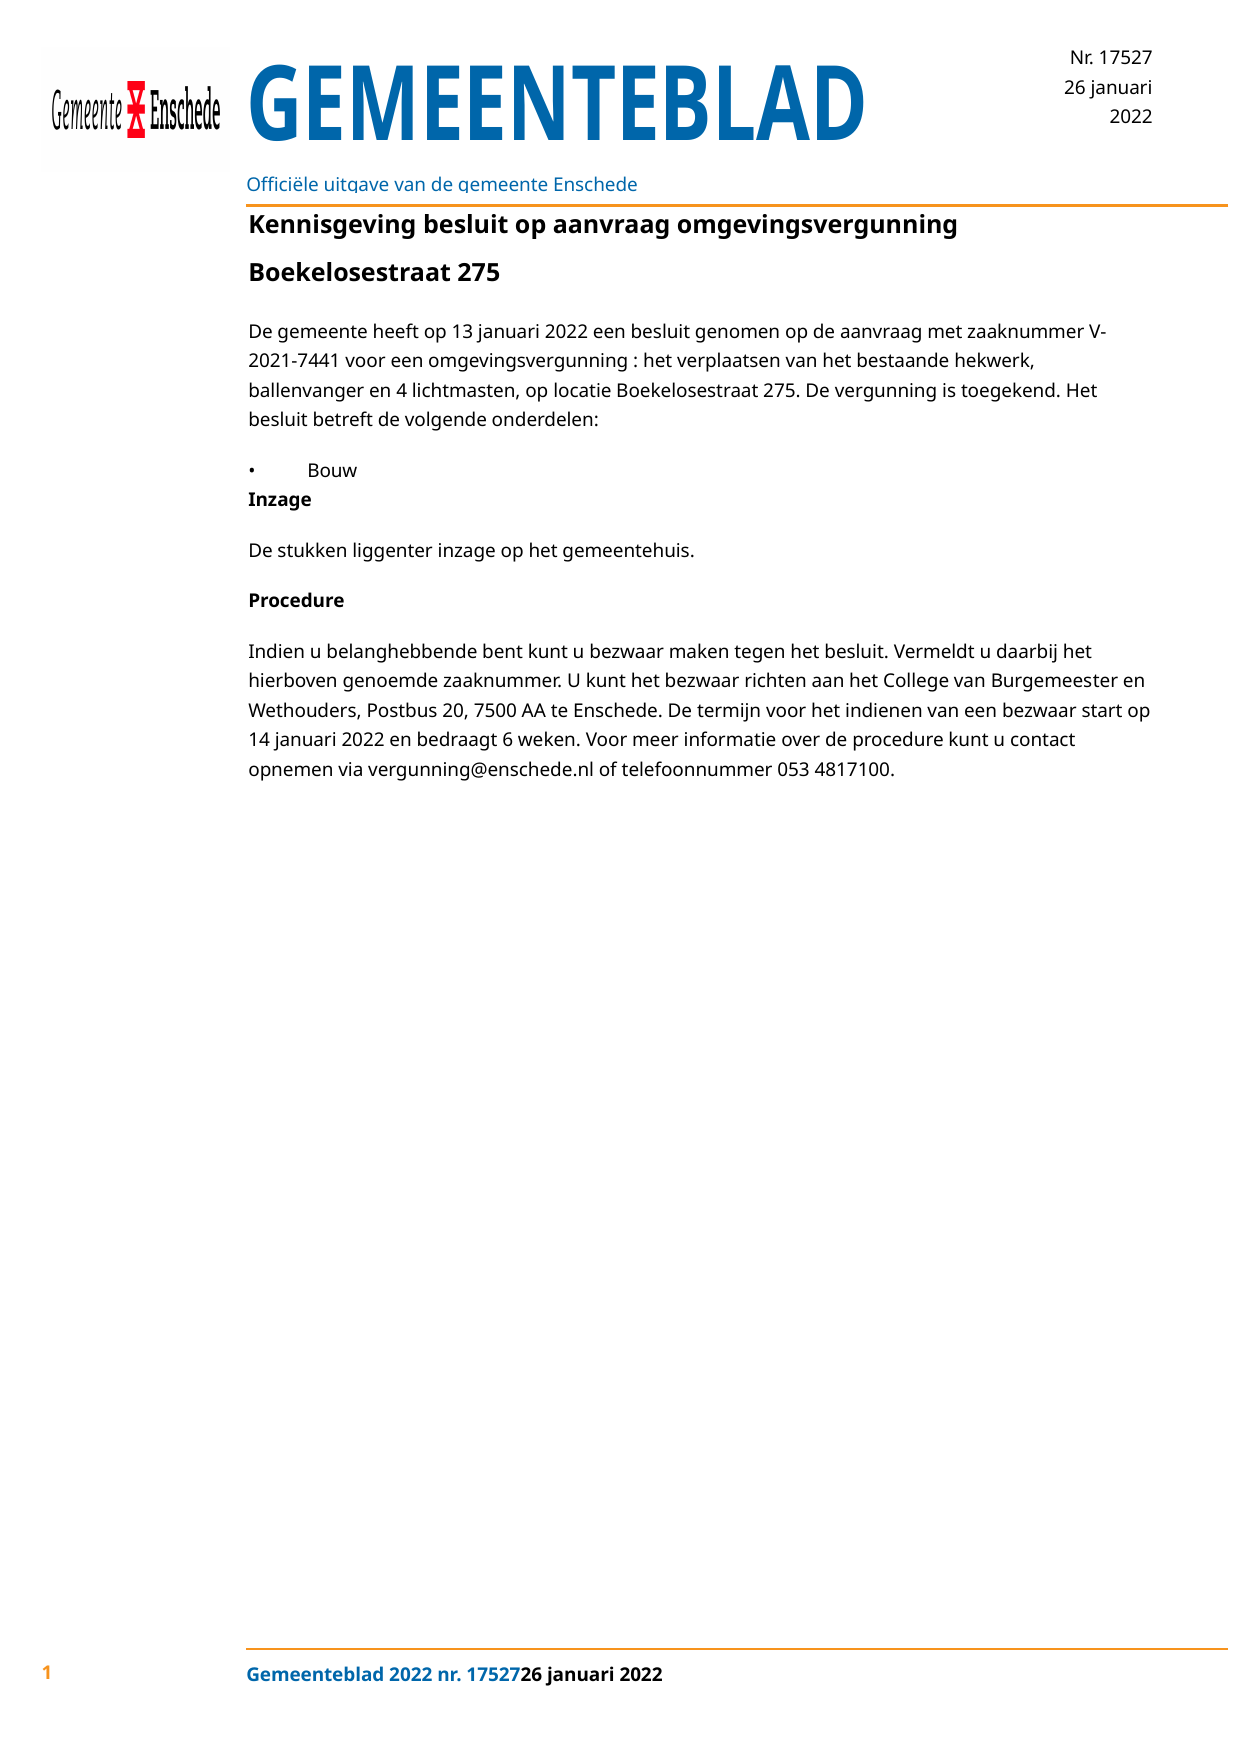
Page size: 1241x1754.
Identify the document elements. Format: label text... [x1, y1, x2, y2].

text Indien u belanghebbende bent kunt u bezwaar maken tegen het besluit. Vermeldt u daarbij het hierboven genoemde zaaknummer. U kunt het bezwaar richten aan het College van Burgemees­ter en Wethouders, Postbus 20, 7500 AA te Enschede. De termijn voor het indienen van een bezwaar start op 14 januari 2022 en bedraagt 6 weken. Voor meer informatie over de procedure kunt u contact opnemen via vergunning@enschede.nl of telefoonnummer 053 4817100. [248, 638, 1152, 782]
picture [41, 47, 231, 172]
text Inzage [248, 487, 1152, 512]
text De gemeente heeft op 13 januari 2022 een besluit genomen op de aanvraag met zaaknummer V-2021-7441 voor een omgevingsvergunning : het verplaatsen van het bestaande hekwerk, ballenvanger en 4 lichtmasten, op locatie Boekelosestraat 275. De vergunning is toegekend. Het besluit betreft de volgende onderdelen: [248, 318, 1152, 432]
text Kennisgeving besluit op aanvraag omgevingsvergunning Boekelosestraat 275 [248, 207, 1152, 288]
text Procedure [248, 587, 1152, 613]
text De stukken liggenter inzage op het gemeentehuis. [248, 537, 1152, 563]
list Bouw [248, 457, 1152, 483]
